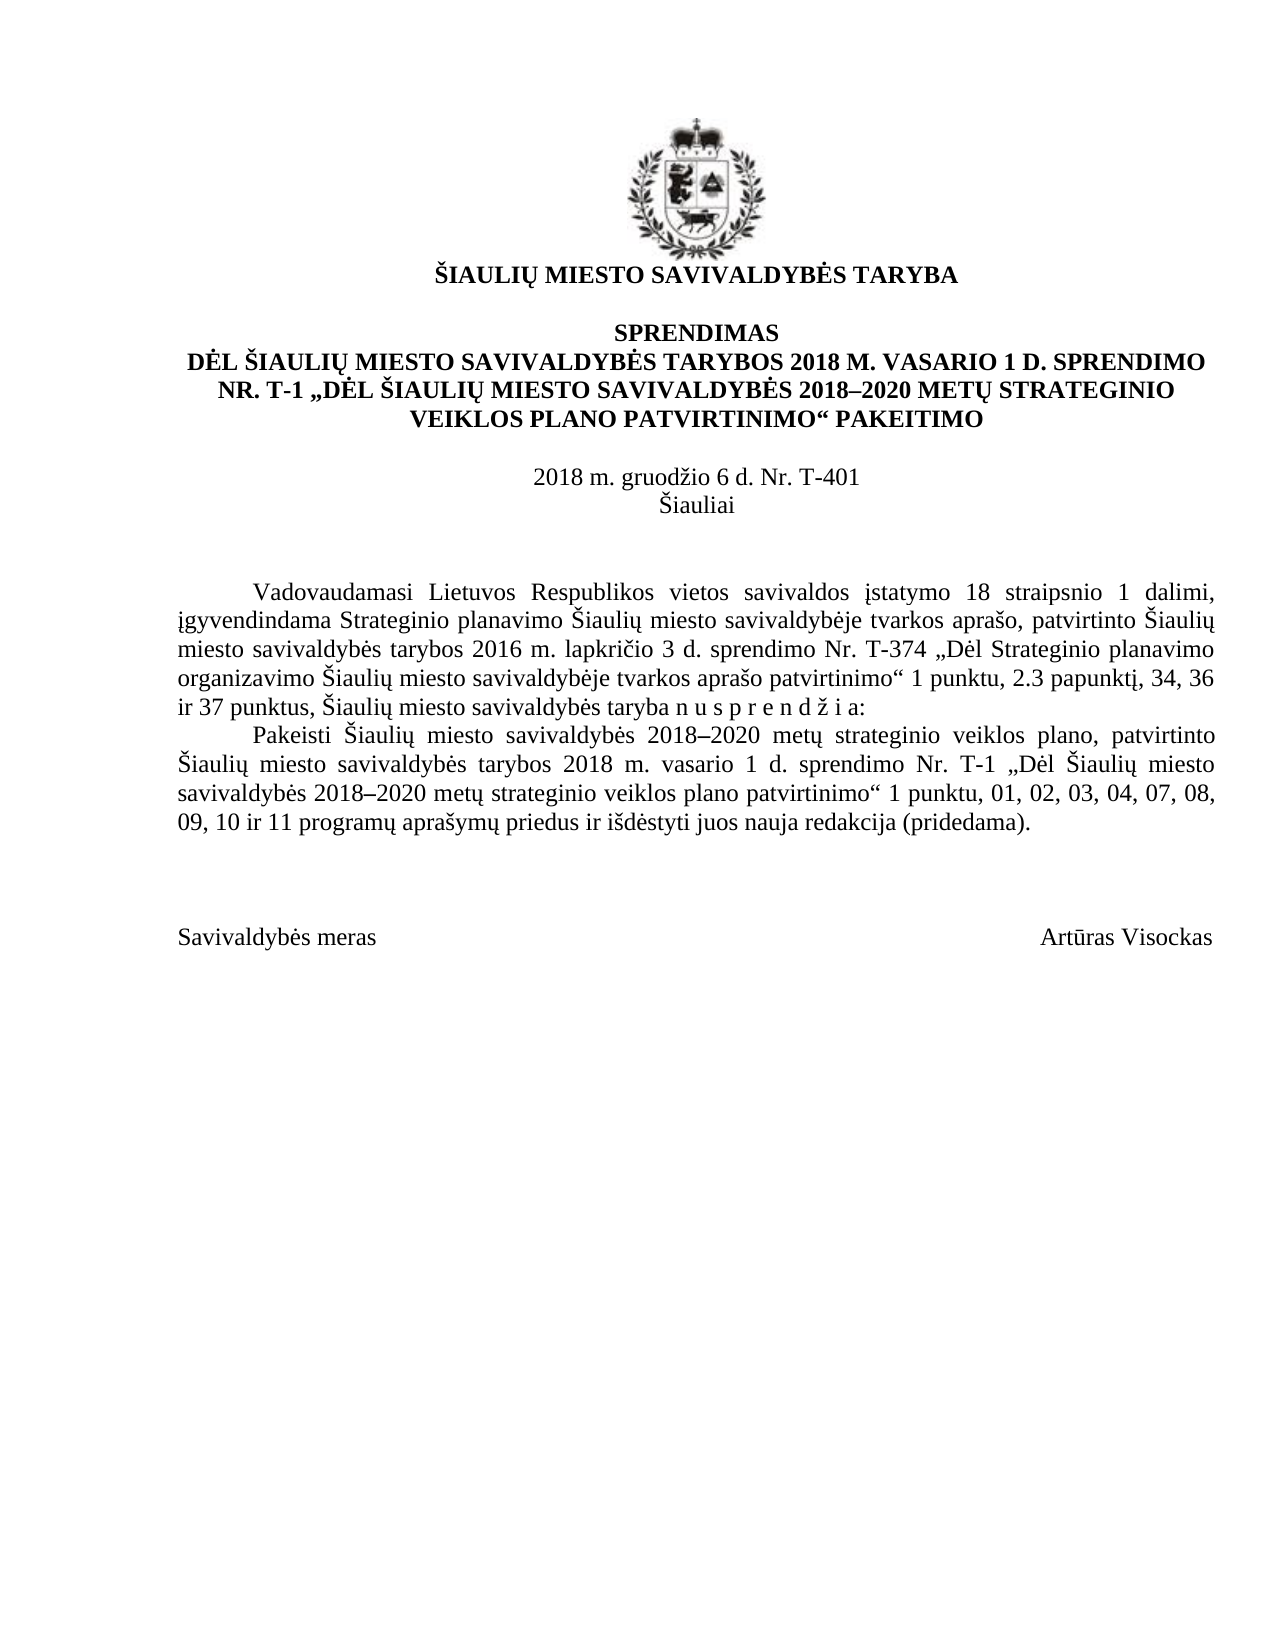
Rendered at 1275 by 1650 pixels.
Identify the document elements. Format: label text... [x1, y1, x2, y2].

text DĖL ŠIAULIŲ MIESTO SAVIVALDYBĖS TARYBOS 2018 M. VASARIO 1 D. SPRENDIMO NR. T-1 „DĖL ŠIAULIŲ MIESTO SAVIVALDYBĖS 2018–2020 METŲ STRATEGINIO VEIKLOS PLANO PATVIRTINIMO“ PAKEITIMO [177, 347, 1216, 433]
text SPRENDIMAS [177, 318, 1216, 347]
text Pakeisti Šiaulių miesto savivaldybės 2018–2020 metų strateginio veiklos plano, patvirtinto Šiaulių miesto savivaldybės tarybos 2018 m. vasario 1 d. sprendimo Nr. T-1 „Dėl Šiaulių miesto savivaldybės 2018–2020 metų strateginio veiklos plano patvirtinimo“ 1 punktu, 01, 02, 03, 04, 07, 08, 09, 10 ir 11 programų aprašymų priedus ir išdėstyti juos nauja redakcija (pridedama). [177, 720, 1216, 835]
text Vadovaudamasi Lietuvos Respublikos vietos savivaldos įstatymo 18 straipsnio 1 dalimi, įgyvendindama Strateginio planavimo Šiaulių miesto savivaldybėje tvarkos aprašo, patvirtinto Šiaulių miesto savivaldybės tarybos 2016 m. lapkričio 3 d. sprendimo Nr. T-374 „Dėl Strateginio planavimo organizavimo Šiaulių miesto savivaldybėje tvarkos aprašo patvirtinimo“ 1 punktu, 2.3 papunktį, 34, 36 ir 37 punktus, Šiaulių miesto savivaldybės taryba n u s p r e n d ž i a: [177, 577, 1216, 720]
text Savivaldybės meras Artūras Visockas [177, 922, 1216, 950]
text 2018 m. gruodžio 6 d. Nr. T-401 [177, 462, 1216, 490]
text Šiauliai [177, 490, 1216, 519]
text ŠIAULIŲ MIESTO SAVIVALDYBĖS TARYBA [177, 260, 1216, 289]
